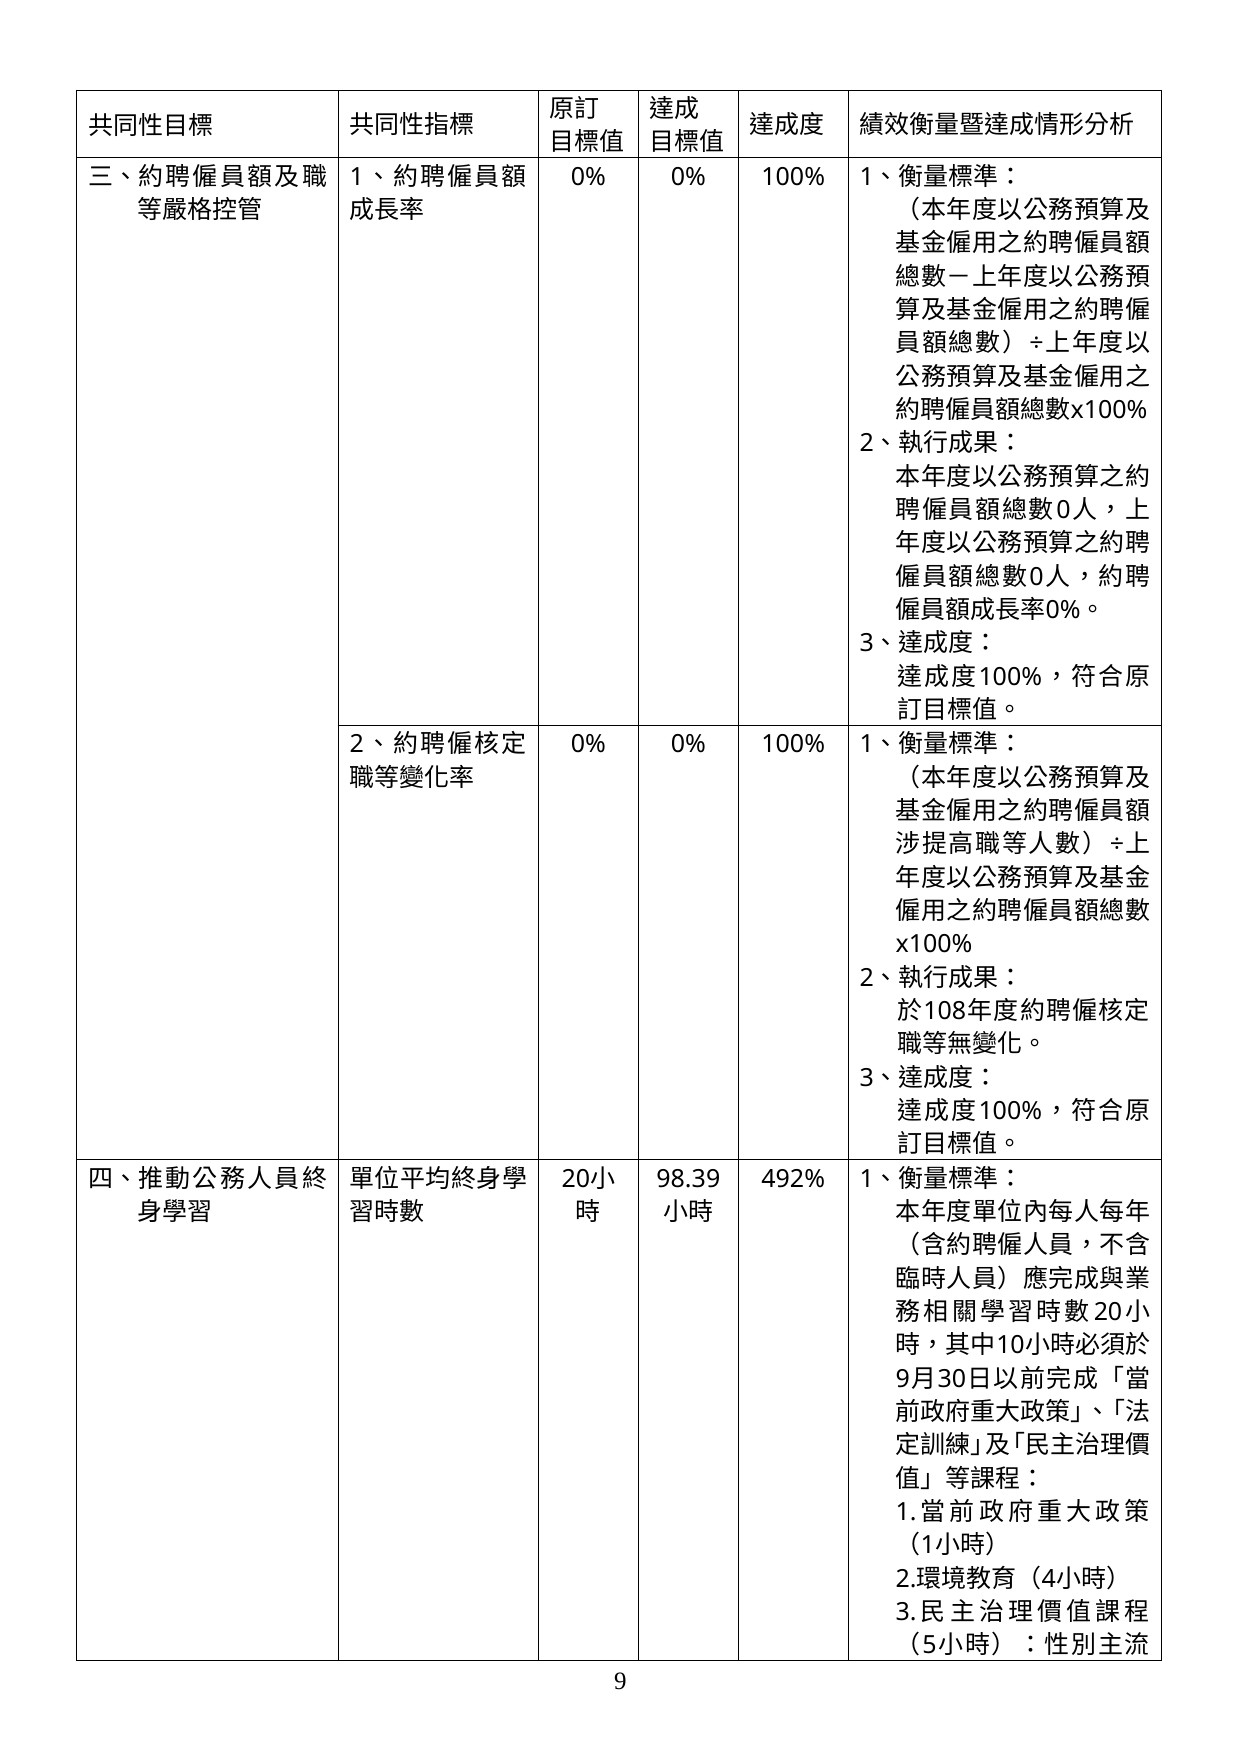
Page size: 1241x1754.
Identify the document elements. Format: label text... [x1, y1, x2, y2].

table_header 達成度 [739, 91, 848, 157]
table_cell 1、約聘僱員額成長率 [339, 158, 538, 725]
table_cell 0% [539, 726, 638, 1159]
table_header 原訂 目標值 [539, 91, 638, 157]
table_cell 20小時 [539, 1160, 638, 1660]
table_cell 約聘僱員額及職等嚴格控管 [77, 158, 338, 1159]
table_cell 98.39小時 [639, 1160, 738, 1660]
table_cell 0% [639, 158, 738, 725]
table_cell 2、約聘僱核定職等變化率 [339, 726, 538, 1159]
table_cell 492% [739, 1160, 848, 1660]
table_cell 1、衡量標準： 本年度單位內每人每年（含約聘僱人員，不含臨時人員）應完成與業務相關學習時數20小時，其中10小時必須於9月30日以前完成「當前政府重大政策」、「法定訓練」及「民主治理價值」等課程： 1.當前政府重大政策（1小時） 2.環境教育（4小時） 3.民主治理價值課程（5小時）：性別主流 [849, 1160, 1161, 1660]
table_cell 推動公務人員終身學習 [77, 1160, 338, 1660]
table_cell 1、衡量標準： （本年度以公務預算及基金僱用之約聘僱員額涉提高職等人數）÷上年度以公務預算及基金僱用之約聘僱員額總數x100% 2、執行成果： 於108年度約聘僱核定職等無變化。 3、達成度： 達成度100%，符合原訂目標值。 [849, 726, 1161, 1159]
table_cell 1、衡量標準： （本年度以公務預算及基金僱用之約聘僱員額總數－上年度以公務預算及基金僱用之約聘僱員額總數）÷上年度以公務預算及基金僱用之約聘僱員額總數x100% 2、執行成果： 本年度以公務預算之約聘僱員額總數0人，上年度以公務預算之約聘僱員額總數0人，約聘僱員額成長率0%。 3、達成度： 達成度100%，符合原訂目標值。 [849, 158, 1161, 725]
table_header 達成 目標值 [639, 91, 738, 157]
table_cell 100% [739, 158, 848, 725]
table_cell 0% [639, 726, 738, 1159]
table_cell 單位平均終身學習時數 [339, 1160, 538, 1660]
table_cell 0% [539, 158, 638, 725]
table_header 共同性指標 [339, 91, 538, 157]
table_header 績效衡量暨達成情形分析 [849, 91, 1161, 157]
table_header 共同性目標 [77, 91, 338, 157]
table_cell 100% [739, 726, 848, 1159]
